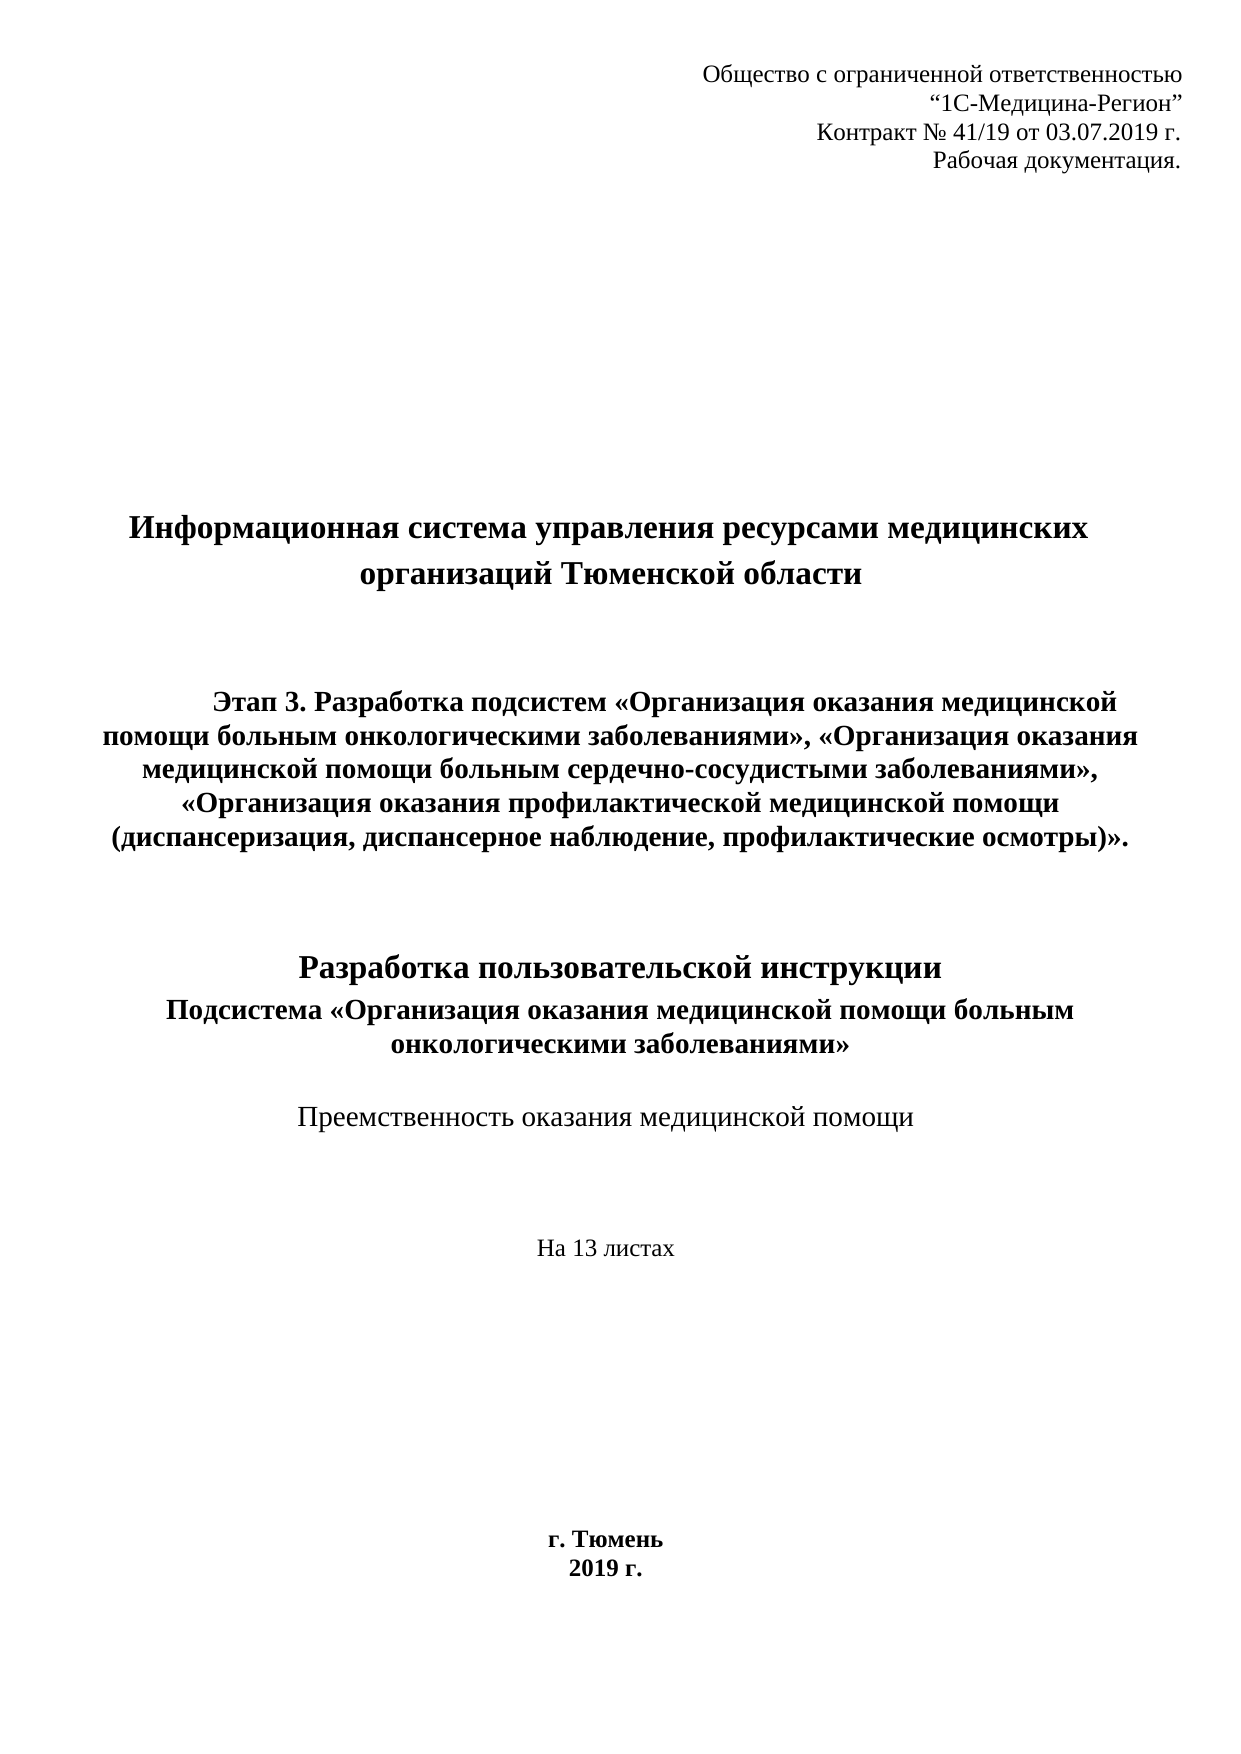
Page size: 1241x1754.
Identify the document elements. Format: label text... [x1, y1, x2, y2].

text Контракт № 41/19 от 03.07.2019 г. [89, 117, 1181, 145]
text Преемственность оказания медицинской помощи [59, 1099, 1152, 1133]
text “1С-Медицина-Регион” [89, 88, 1182, 117]
text Общество с ограниченной ответственностью [89, 59, 1182, 88]
text Рабочая документация. [89, 145, 1181, 174]
table_header Информационная система управления ресурсами медицинских организаций Тюменской области [78, 489, 1127, 645]
text 2019 г. [59, 1553, 1152, 1582]
text На 13 листах [59, 1233, 1152, 1262]
text Подсистема «Организация оказания медицинской помощи больным онкологическими заболеваниями» [89, 992, 1152, 1059]
text Этап 3. Разработка подсистем «Организация оказания медицинской помощи больным онкологическими заболеваниями», «Организация оказания медицинской помощи больным сердечно-сосудистыми заболеваниями», «Организация оказания профилактической медицинской помощи (диспансеризация, диспансерное наблюдение, профилактические осмотры)». [89, 684, 1152, 852]
text Разработка пользовательской инструкции [89, 948, 1152, 986]
text г. Тюмень [59, 1524, 1152, 1553]
